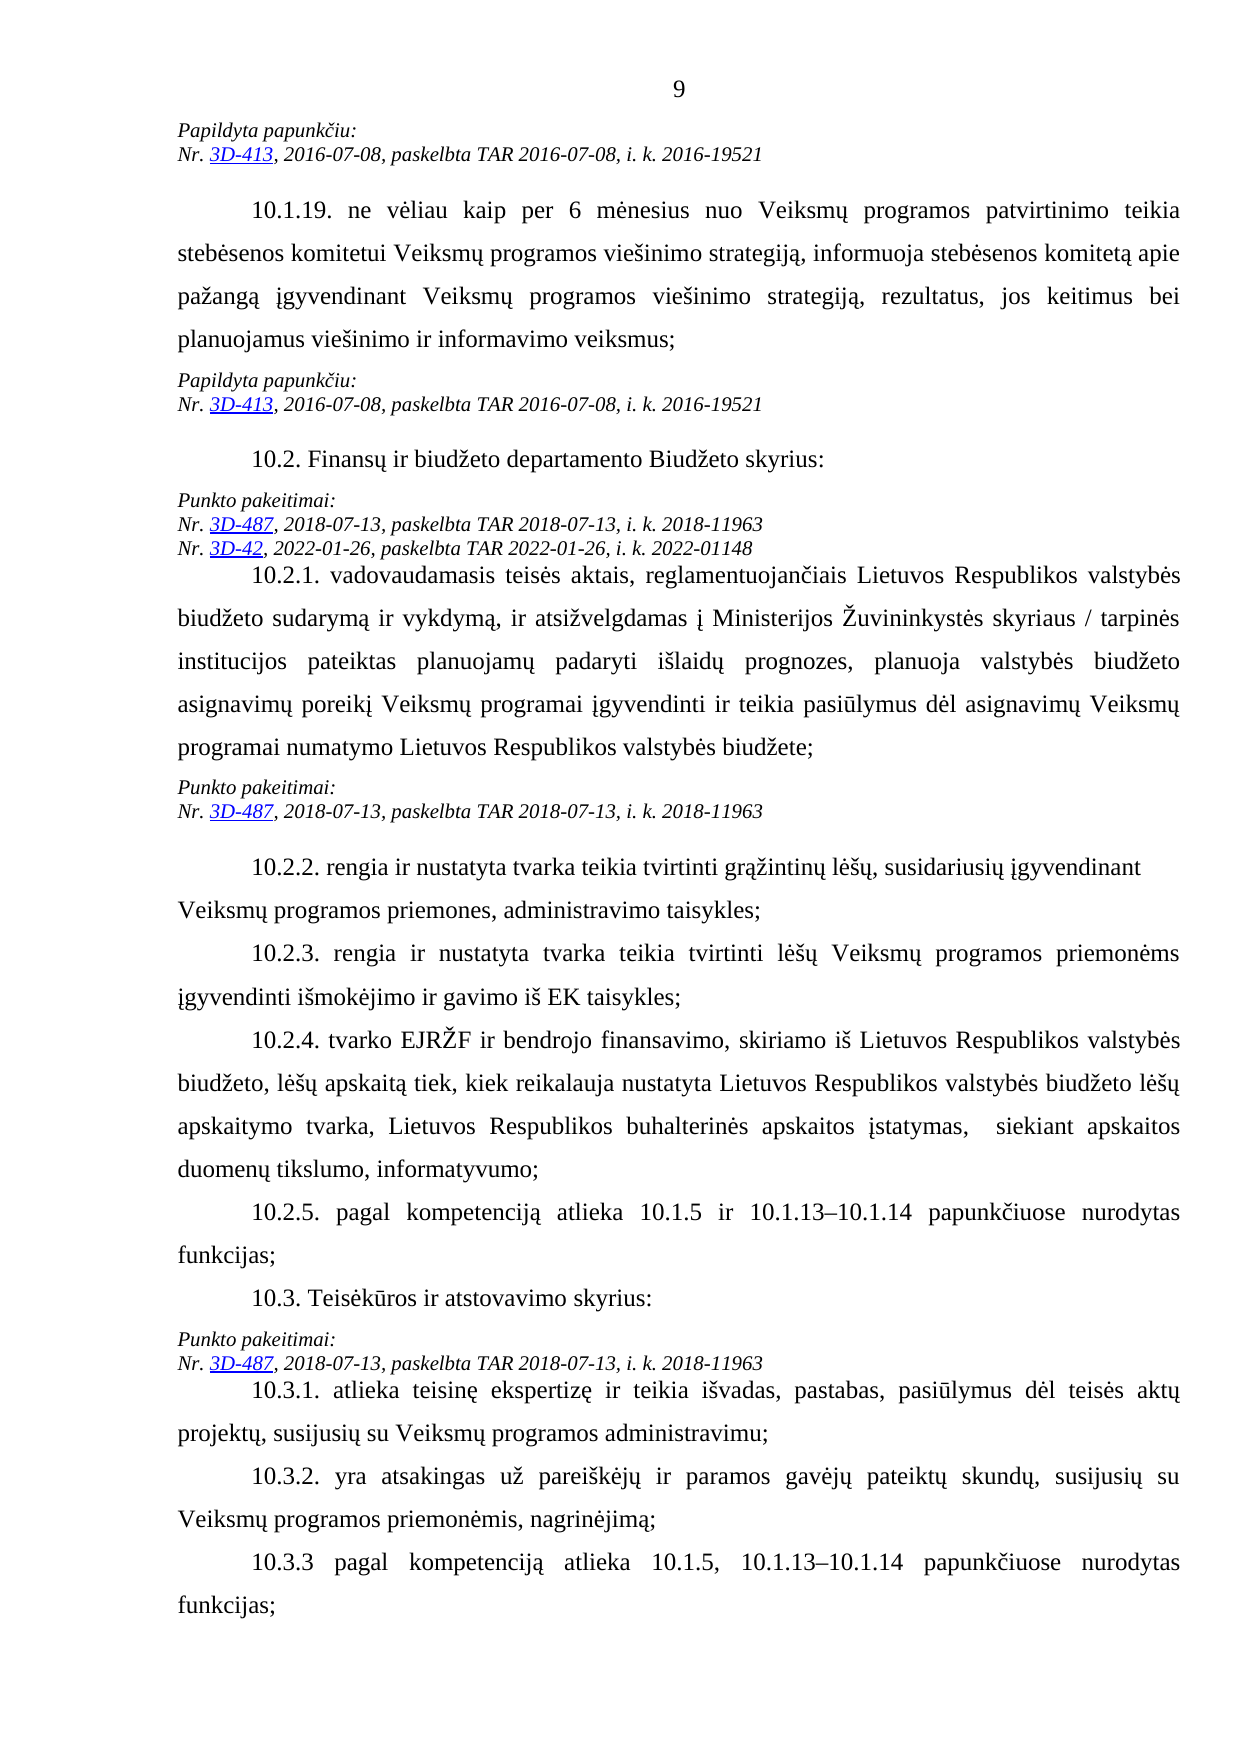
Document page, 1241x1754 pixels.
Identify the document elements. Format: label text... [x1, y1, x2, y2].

text 10.3.1. atlieka teisinę ekspertizę ir teikia išvadas, pastabas, pasiūlymus dėl teisės aktų projektų, susijusių su Veiksmų programos administravimu; [177, 1375, 1181, 1447]
text Punkto pakeitimai: [177, 487, 1181, 512]
text Nr. 3D-487, 2018-07-13, paskelbta TAR 2018-07-13, i. k. 2018-11963 [177, 512, 1181, 536]
text Nr. 3D-42, 2022-01-26, paskelbta TAR 2022-01-26, i. k. 2022-01148 [177, 536, 1181, 560]
text Nr. 3D-413, 2016-07-08, paskelbta TAR 2016-07-08, i. k. 2016-19521 [177, 142, 1181, 166]
text Nr. 3D-487, 2018-07-13, paskelbta TAR 2018-07-13, i. k. 2018-11963 [177, 1351, 1181, 1375]
text Nr. 3D-413, 2016-07-08, paskelbta TAR 2016-07-08, i. k. 2016-19521 [177, 392, 1181, 416]
text 10.3. Teisėkūros ir atstovavimo skyrius: [177, 1283, 1181, 1312]
text 10.2.5. pagal kompetenciją atlieka 10.1.5 ir 10.1.13–10.1.14 papunkčiuose nurodytas funkcijas; [177, 1197, 1181, 1269]
text Punkto pakeitimai: [177, 1327, 1181, 1351]
text 10.3.3 pagal kompetenciją atlieka 10.1.5, 10.1.13–10.1.14 papunkčiuose nurodytas funkcijas; [177, 1547, 1181, 1619]
text Papildyta papunkčiu: [177, 118, 1181, 142]
text Papildyta papunkčiu: [177, 367, 1181, 392]
text Punkto pakeitimai: [177, 775, 1181, 799]
text 10.1.19. ne vėliau kaip per 6 mėnesius nuo Veiksmų programos patvirtinimo teikia stebėsenos komitetui Veiksmų programos viešinimo strategiją, informuoja stebėsenos komitetą apie pažangą įgyvendinant Veiksmų programos viešinimo strategiją, rezultatus, jos keitimus bei planuojamus viešinimo ir informavimo veiksmus; [177, 195, 1181, 353]
text Nr. 3D-487, 2018-07-13, paskelbta TAR 2018-07-13, i. k. 2018-11963 [177, 799, 1181, 823]
text 10.2. Finansų ir biudžeto departamento Biudžeto skyrius: [177, 444, 1181, 473]
text 10.2.2. rengia ir nustatyta tvarka teikia tvirtinti grąžintinų lėšų, susidariusių įgyvendinant Veiksmų programos priemones, administravimo taisykles; [177, 852, 1181, 924]
text 10.3.2. yra atsakingas už pareiškėjų ir paramos gavėjų pateiktų skundų, susijusių su Veiksmų programos priemonėmis, nagrinėjimą; [177, 1461, 1181, 1533]
text 10.2.1. vadovaudamasis teisės aktais, reglamentuojančiais Lietuvos Respublikos valstybės biudžeto sudarymą ir vykdymą, ir atsižvelgdamas į Ministerijos Žuvininkystės skyriaus / tarpinės institucijos pateiktas planuojamų padaryti išlaidų prognozes, planuoja valstybės biudžeto asignavimų poreikį Veiksmų programai įgyvendinti ir teikia pasiūlymus dėl asignavimų Veiksmų programai numatymo Lietuvos Respublikos valstybės biudžete; [177, 560, 1181, 761]
text 10.2.4. tvarko EJRŽF ir bendrojo finansavimo, skiriamo iš Lietuvos Respublikos valstybės biudžeto, lėšų apskaitą tiek, kiek reikalauja nustatyta Lietuvos Respublikos valstybės biudžeto lėšų apskaitymo tvarka, Lietuvos Respublikos buhalterinės apskaitos įstatymas, siekiant apskaitos duomenų tikslumo, informatyvumo; [177, 1025, 1181, 1183]
text 10.2.3. rengia ir nustatyta tvarka teikia tvirtinti lėšų Veiksmų programos priemonėms įgyvendinti išmokėjimo ir gavimo iš EK taisykles; [177, 938, 1181, 1010]
